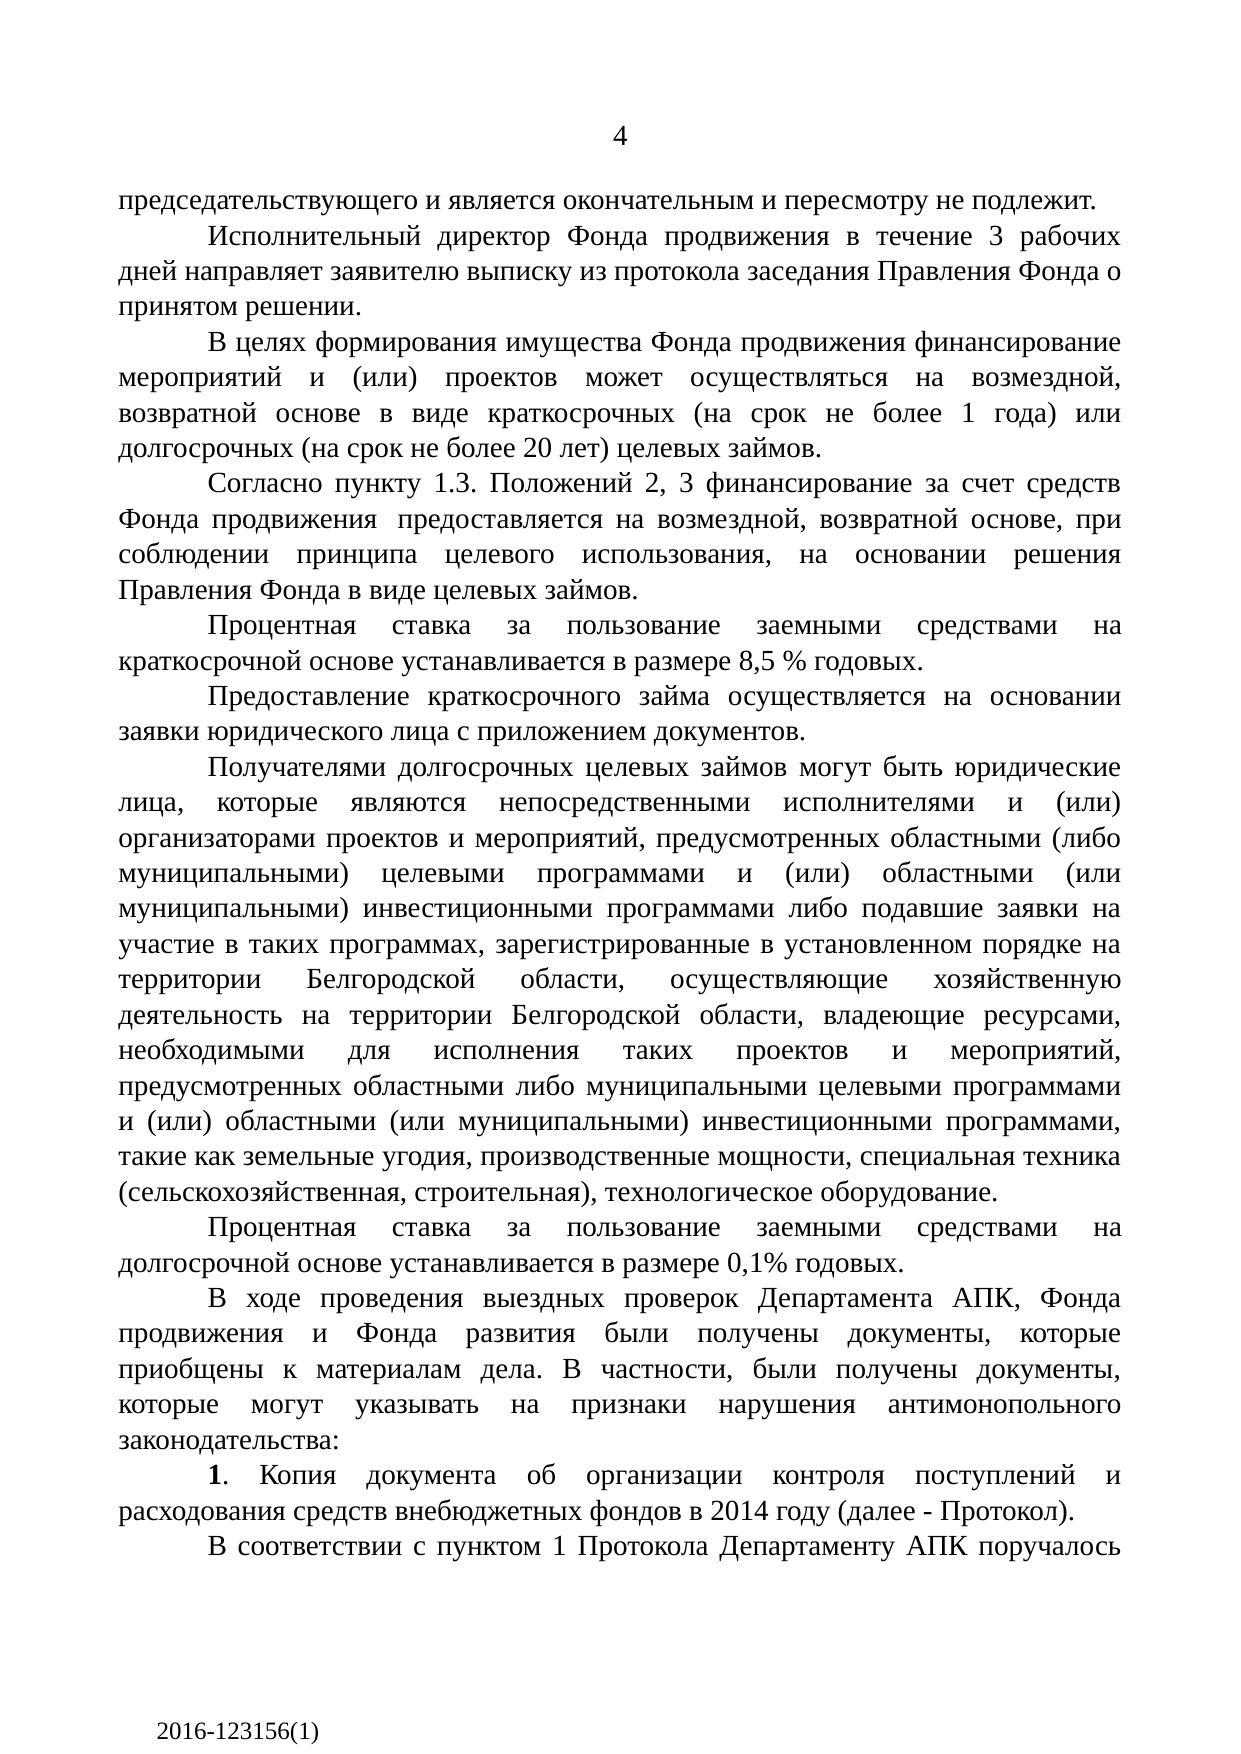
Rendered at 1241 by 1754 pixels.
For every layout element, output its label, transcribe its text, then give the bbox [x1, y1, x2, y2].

text Исполнительный директор Фонда продвижения в течение 3 рабочих дней направляет заявителю выписку из протокола заседания Правления Фонда о принятом решении. [118, 217, 1122, 323]
text председательствующего и является окончательным и пересмотру не подлежит. [118, 181, 1122, 217]
text Получателями долгосрочных целевых займов могут быть юридические лица, которые являются непосредственными исполнителями и (или) организаторами проектов и мероприятий, предусмотренных областными (либо муниципальными) целевыми программами и (или) областными (или муниципальными) инвестиционными программами либо подавшие заявки на участие в таких программах, зарегистрированные в установленном порядке на территории Белгородской области, осуществляющие хозяйственную деятельность на территории Белгородской области, владеющие ресурсами, необходимыми для исполнения таких проектов и мероприятий, предусмотренных областными либо муниципальными целевыми программами и (или) областными (или муниципальными) инвестиционными программами, такие как земельные угодия, производственные мощности, специальная техника (сельскохозяйственная, строительная), технологическое оборудование. [118, 748, 1122, 1208]
text В соответствии с пунктом 1 Протокола Департаменту АПК поручалось [118, 1527, 1122, 1562]
text Предоставление краткосрочного займа осуществляется на основании заявки юридического лица с приложением документов. [118, 677, 1122, 748]
text Процентная ставка за пользование заемными средствами на краткосрочной основе устанавливается в размере 8,5 % годовых. [118, 606, 1122, 677]
text Согласно пункту 1.3. Положений 2, 3 финансирование за счет средств Фонда продвижения предоставляется на возмездной, возвратной основе, при соблюдении принципа целевого использования, на основании решения Правления Фонда в виде целевых займов. [118, 464, 1122, 606]
text В ходе проведения выездных проверок Департамента АПК, Фонда продвижения и Фонда развития были получены документы, которые приобщены к материалам дела. В частности, были получены документы, которые могут указывать на признаки нарушения антимонопольного законодательства: [118, 1279, 1122, 1456]
text В целях формирования имущества Фонда продвижения финансирование мероприятий и (или) проектов может осуществляться на возмездной, возвратной основе в виде краткосрочных (на срок не более 1 года) или долгосрочных (на срок не более 20 лет) целевых займов. [118, 323, 1122, 464]
text 1. Копия документа об организации контроля поступлений и расходования средств внебюджетных фондов в 2014 году (далее - Протокол). [118, 1456, 1122, 1527]
text Процентная ставка за пользование заемными средствами на долгосрочной основе устанавливается в размере 0,1% годовых. [118, 1208, 1122, 1279]
